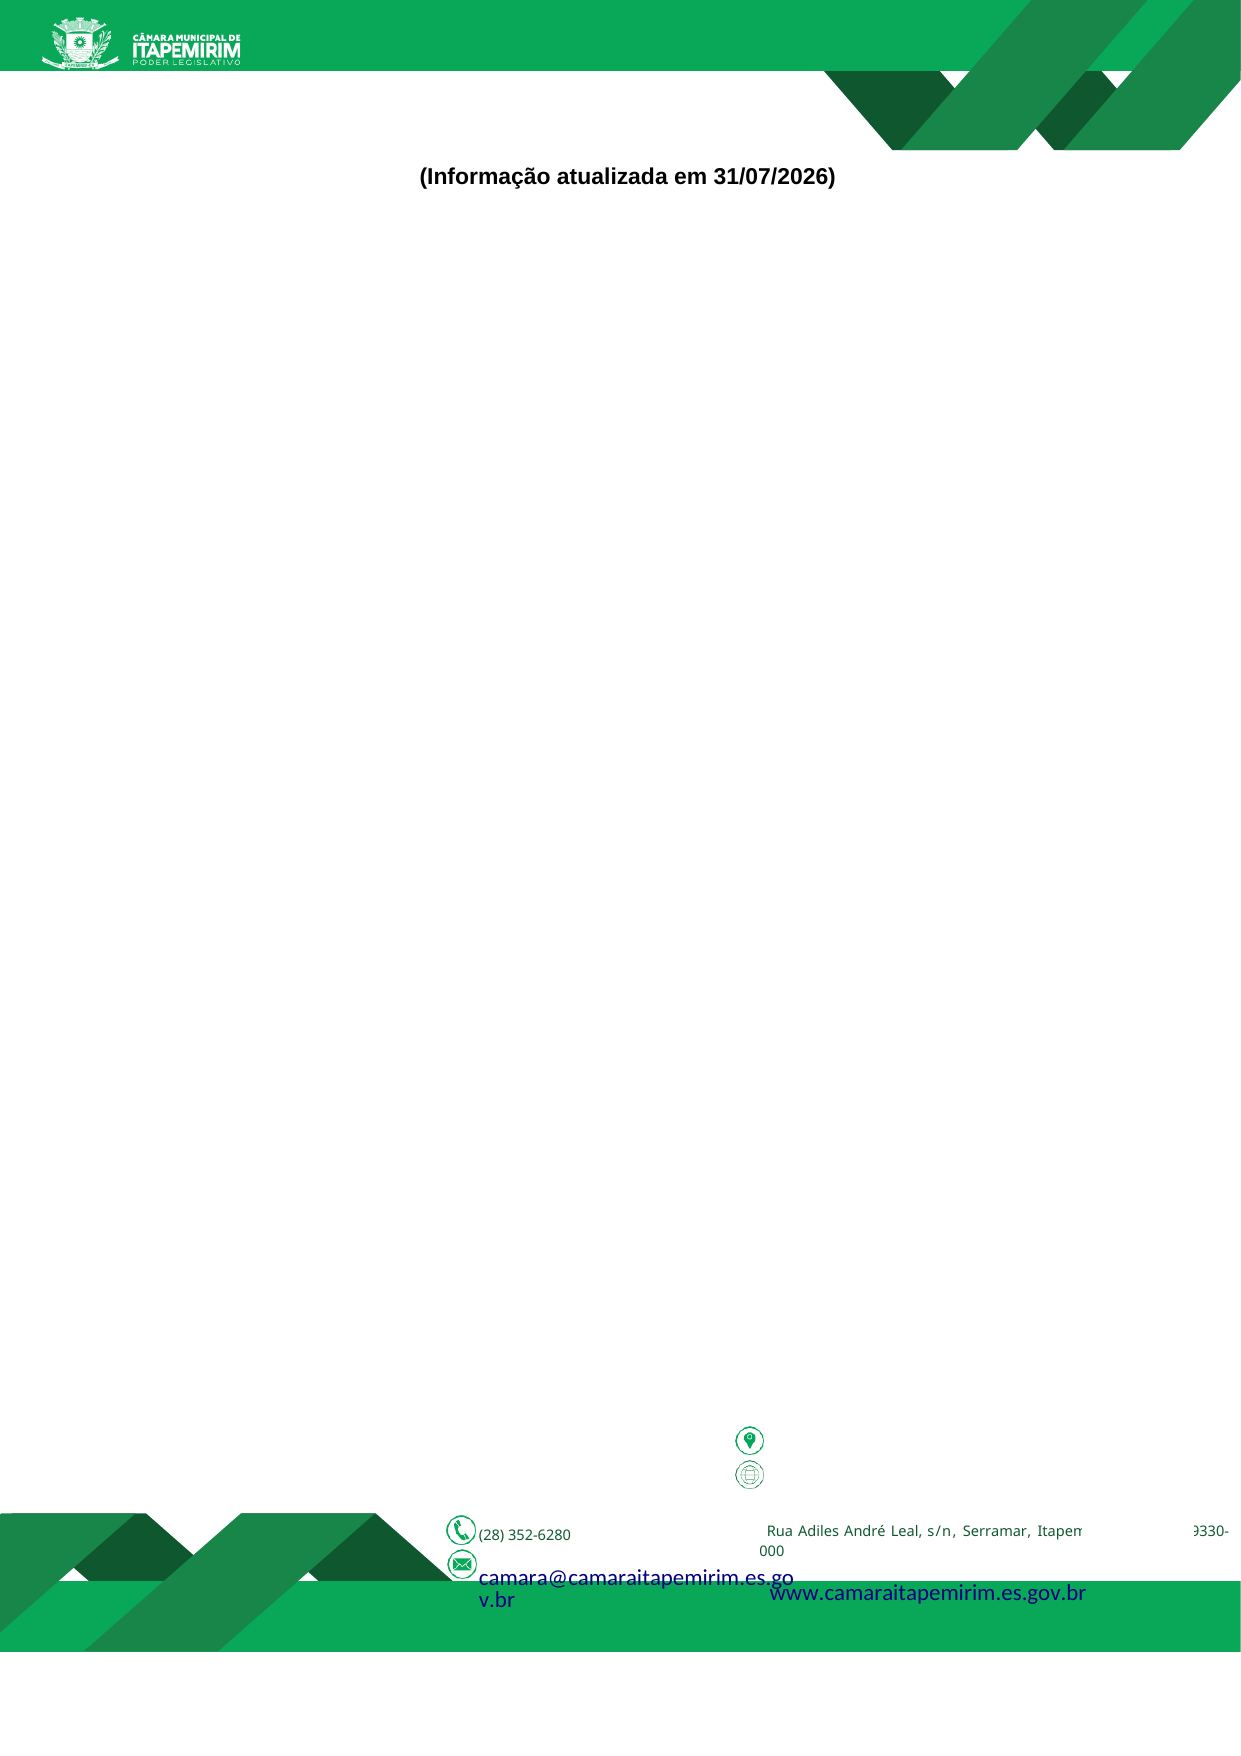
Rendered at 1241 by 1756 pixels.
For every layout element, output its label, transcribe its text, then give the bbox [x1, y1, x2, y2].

text (Informação atualizada em 31/07/2026) [125, 163, 1130, 189]
